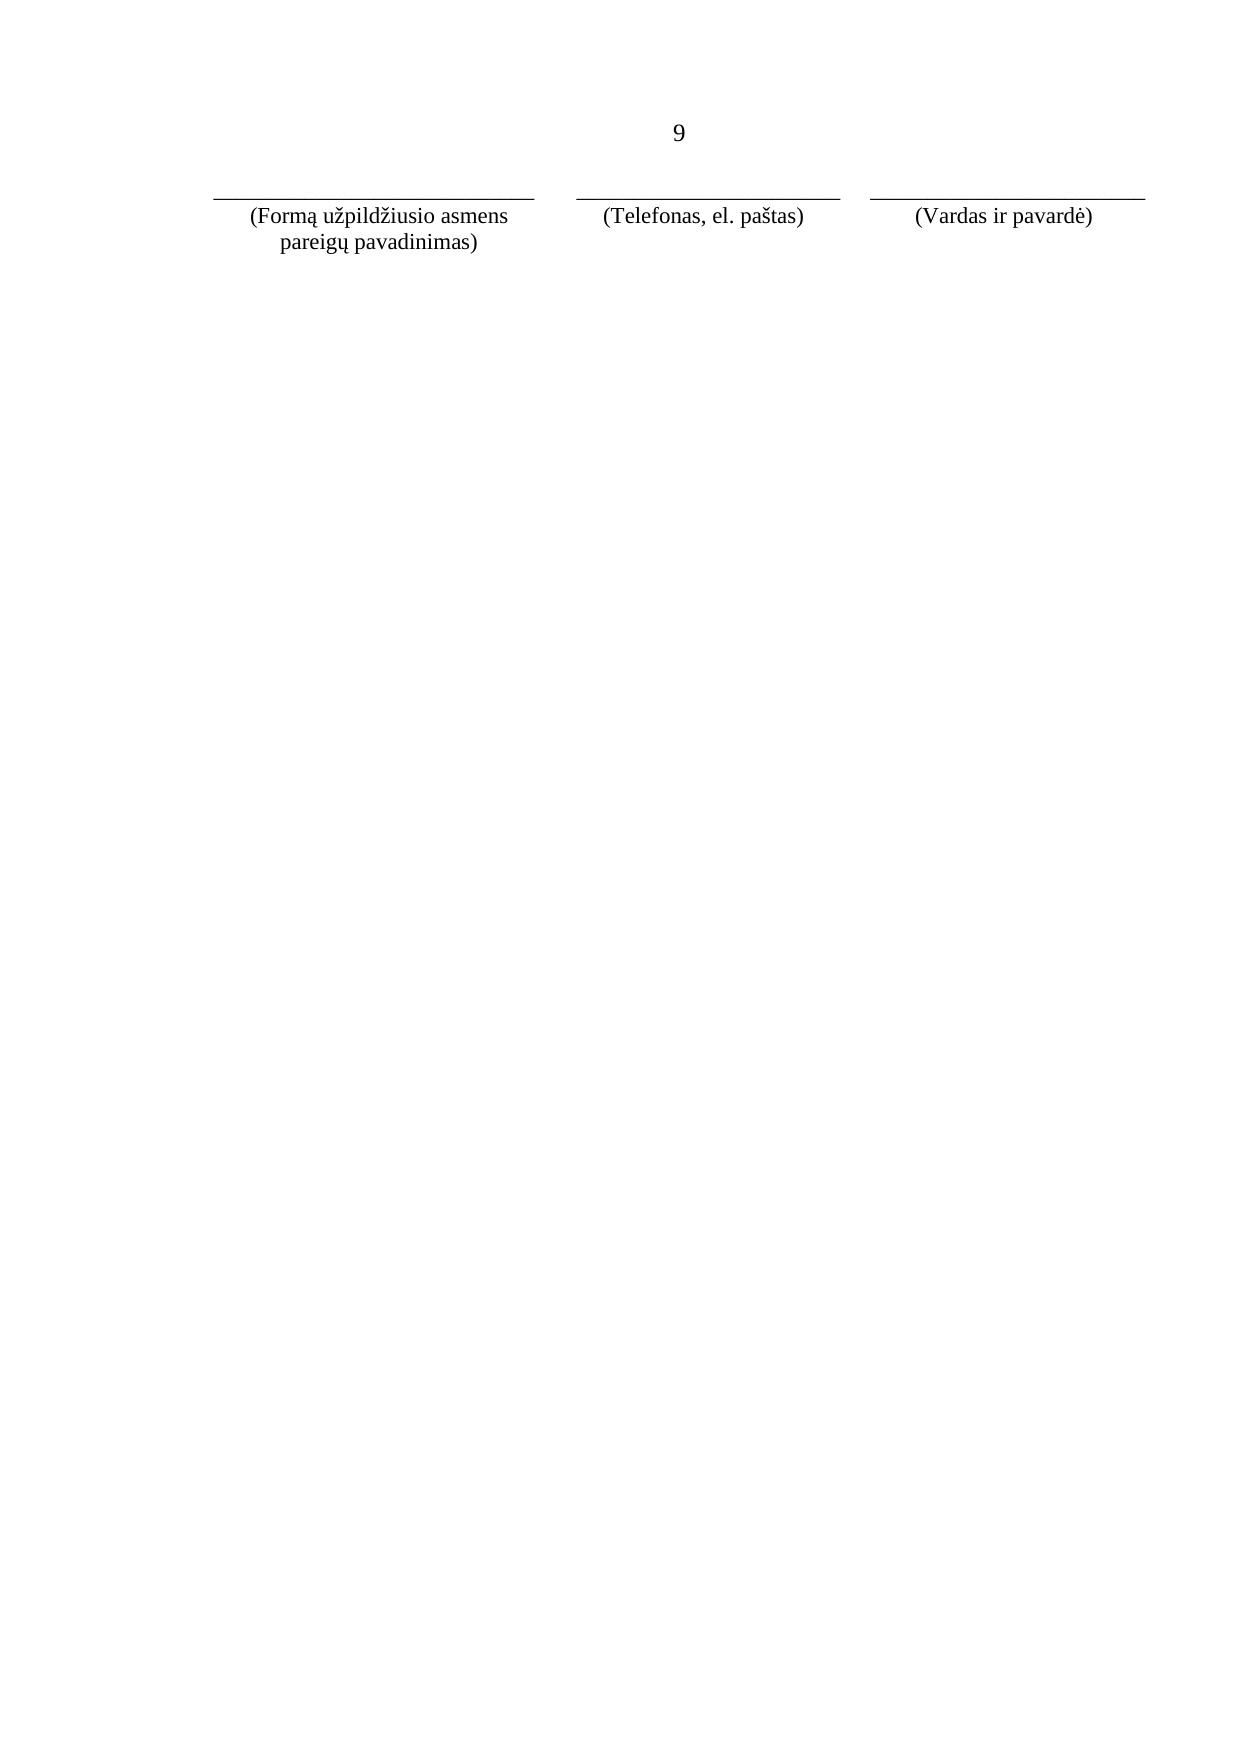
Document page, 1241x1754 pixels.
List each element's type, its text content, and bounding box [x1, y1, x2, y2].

table_header ____________________________ (Formą užpildžiusio asmens pareigų pavadinimas) [202, 176, 556, 266]
table_header ________________________ (Vardas ir pavardė) [851, 176, 1156, 266]
table_header _______________________ (Telefonas, el. paštas) [556, 176, 851, 266]
